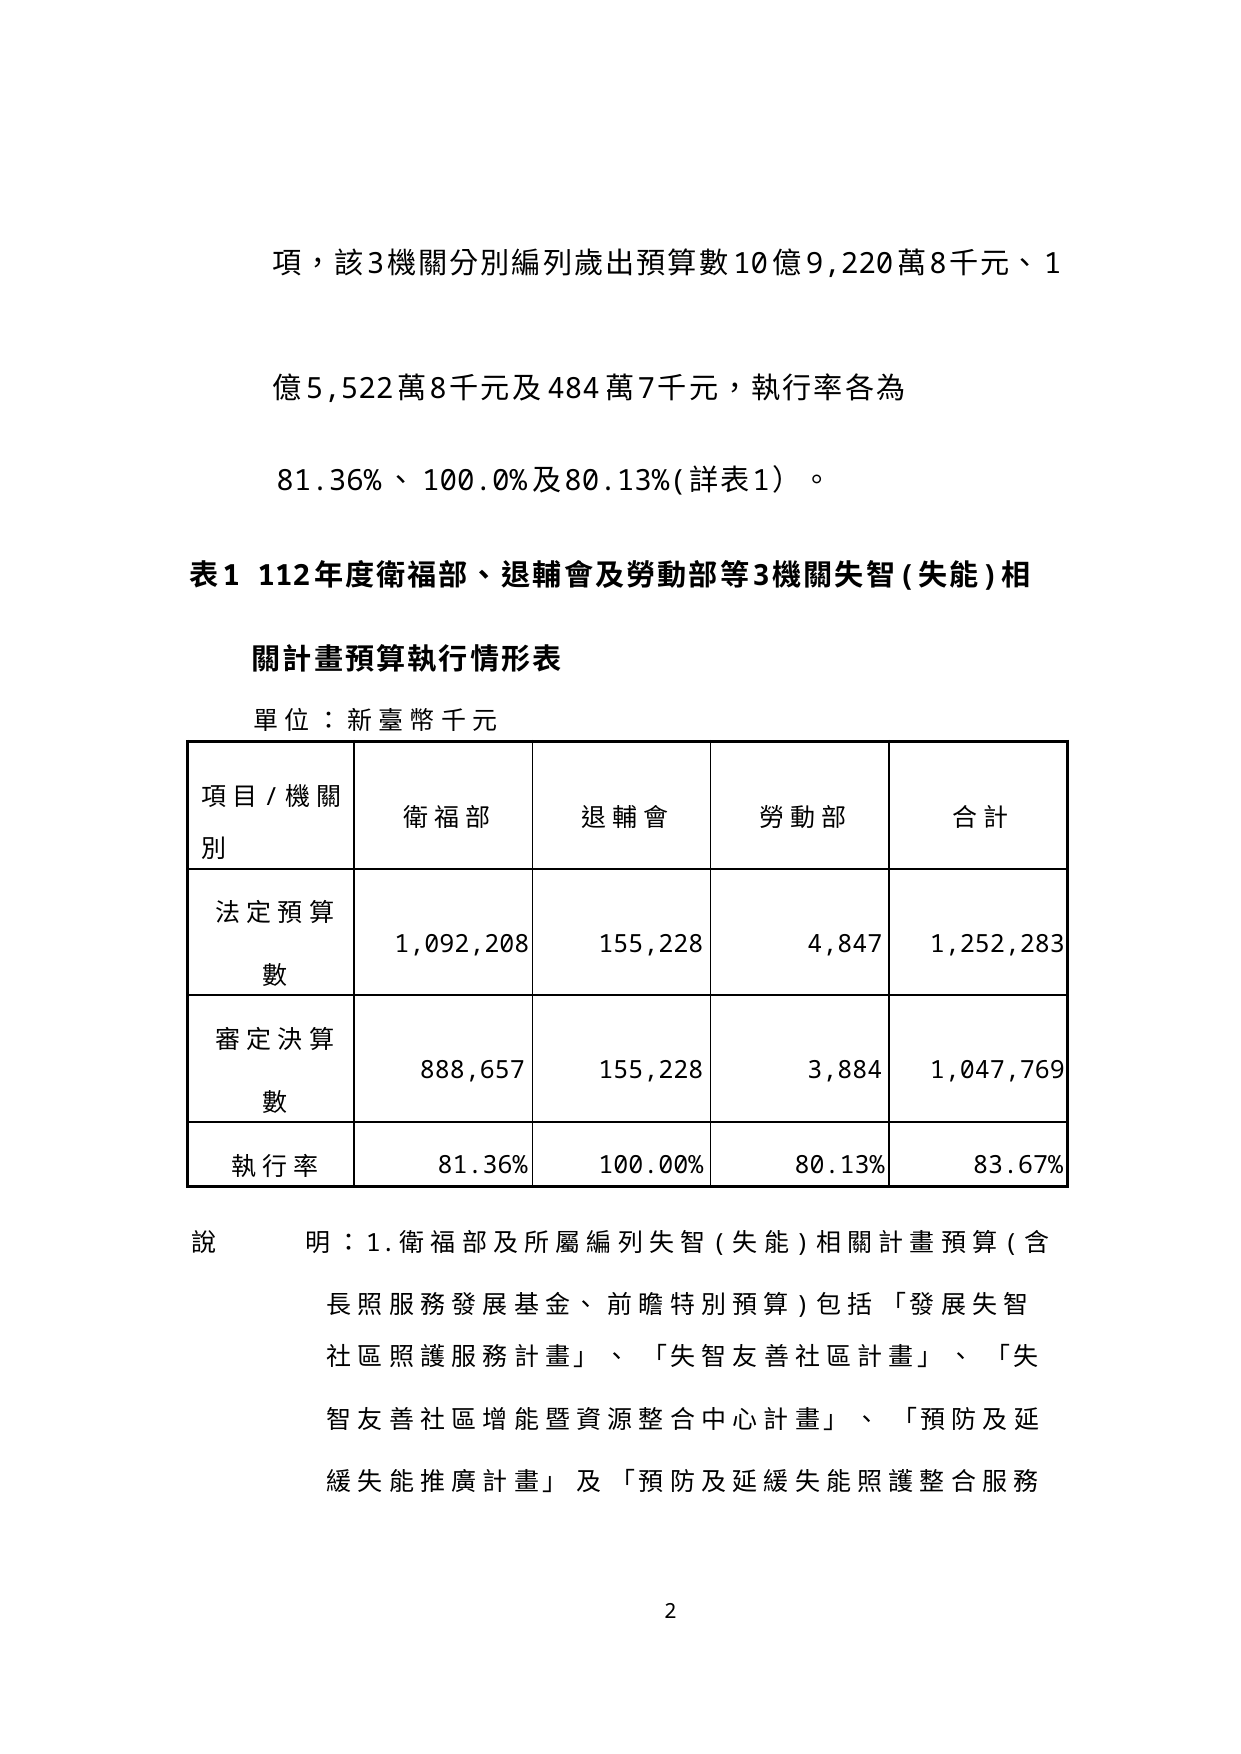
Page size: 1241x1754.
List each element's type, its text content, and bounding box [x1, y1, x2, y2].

table_header 合計 [890, 743, 1066, 868]
table_cell 1,252,283 [890, 870, 1066, 994]
table_cell 法定預算數 [189, 870, 353, 994]
table_header 退輔會 [533, 743, 710, 868]
text 表1 112年度衛福部、退輔會及勞動部等3機關失智(失能)相關計畫預算執行情形表 單位：新臺幣千元 [179, 490, 1059, 740]
text 說 明：1.衛福部及所屬編列失智(失能)相關計畫預算(含長照服務發展基金、前瞻特別預算)包括「發展失智社區照護服務計畫」、「失智友善社區計畫」、「失智友善社區增能暨資源整合中心計畫」、「預防及延緩失能推廣計畫」及「預防及延緩失能照護整合服務 [185, 1188, 1061, 1501]
text 112年度各部會配合「長照2.0」編列失智(失能)相關計畫經費，包括衛福部「發展失智社區照護服務計畫」等5項、退輔會「提升失智照顧量能長照忘我園區中程計畫」等2項及勞動部「失智(失能)相關計畫」1項，共計9項，該3機關分別編列歲出預算數10億9,220萬8千元、1億5,522萬8千元及484萬7千元，執行率各為81.36%、100.0%及80.13%(詳表1）。 [266, 177, 1063, 490]
table_cell 80.13% [711, 1123, 888, 1185]
table_cell 3,884 [711, 996, 888, 1121]
table_cell 155,228 [533, 870, 710, 994]
table_cell 4,847 [711, 870, 888, 994]
table_cell 100.00% [533, 1123, 710, 1185]
table_cell 81.36% [355, 1123, 532, 1185]
table_header 勞動部 [711, 743, 888, 868]
table_cell 155,228 [533, 996, 710, 1121]
table_cell 83.67% [890, 1123, 1066, 1185]
table_cell 執行率 [189, 1123, 353, 1185]
table_cell 1,092,208 [355, 870, 532, 994]
table_cell 1,047,769 [890, 996, 1066, 1121]
table_header 項目/機關別 [189, 743, 353, 868]
table_header 衛福部 [355, 743, 532, 868]
table_cell 888,657 [355, 996, 532, 1121]
table_cell 審定決算數 [189, 996, 353, 1121]
